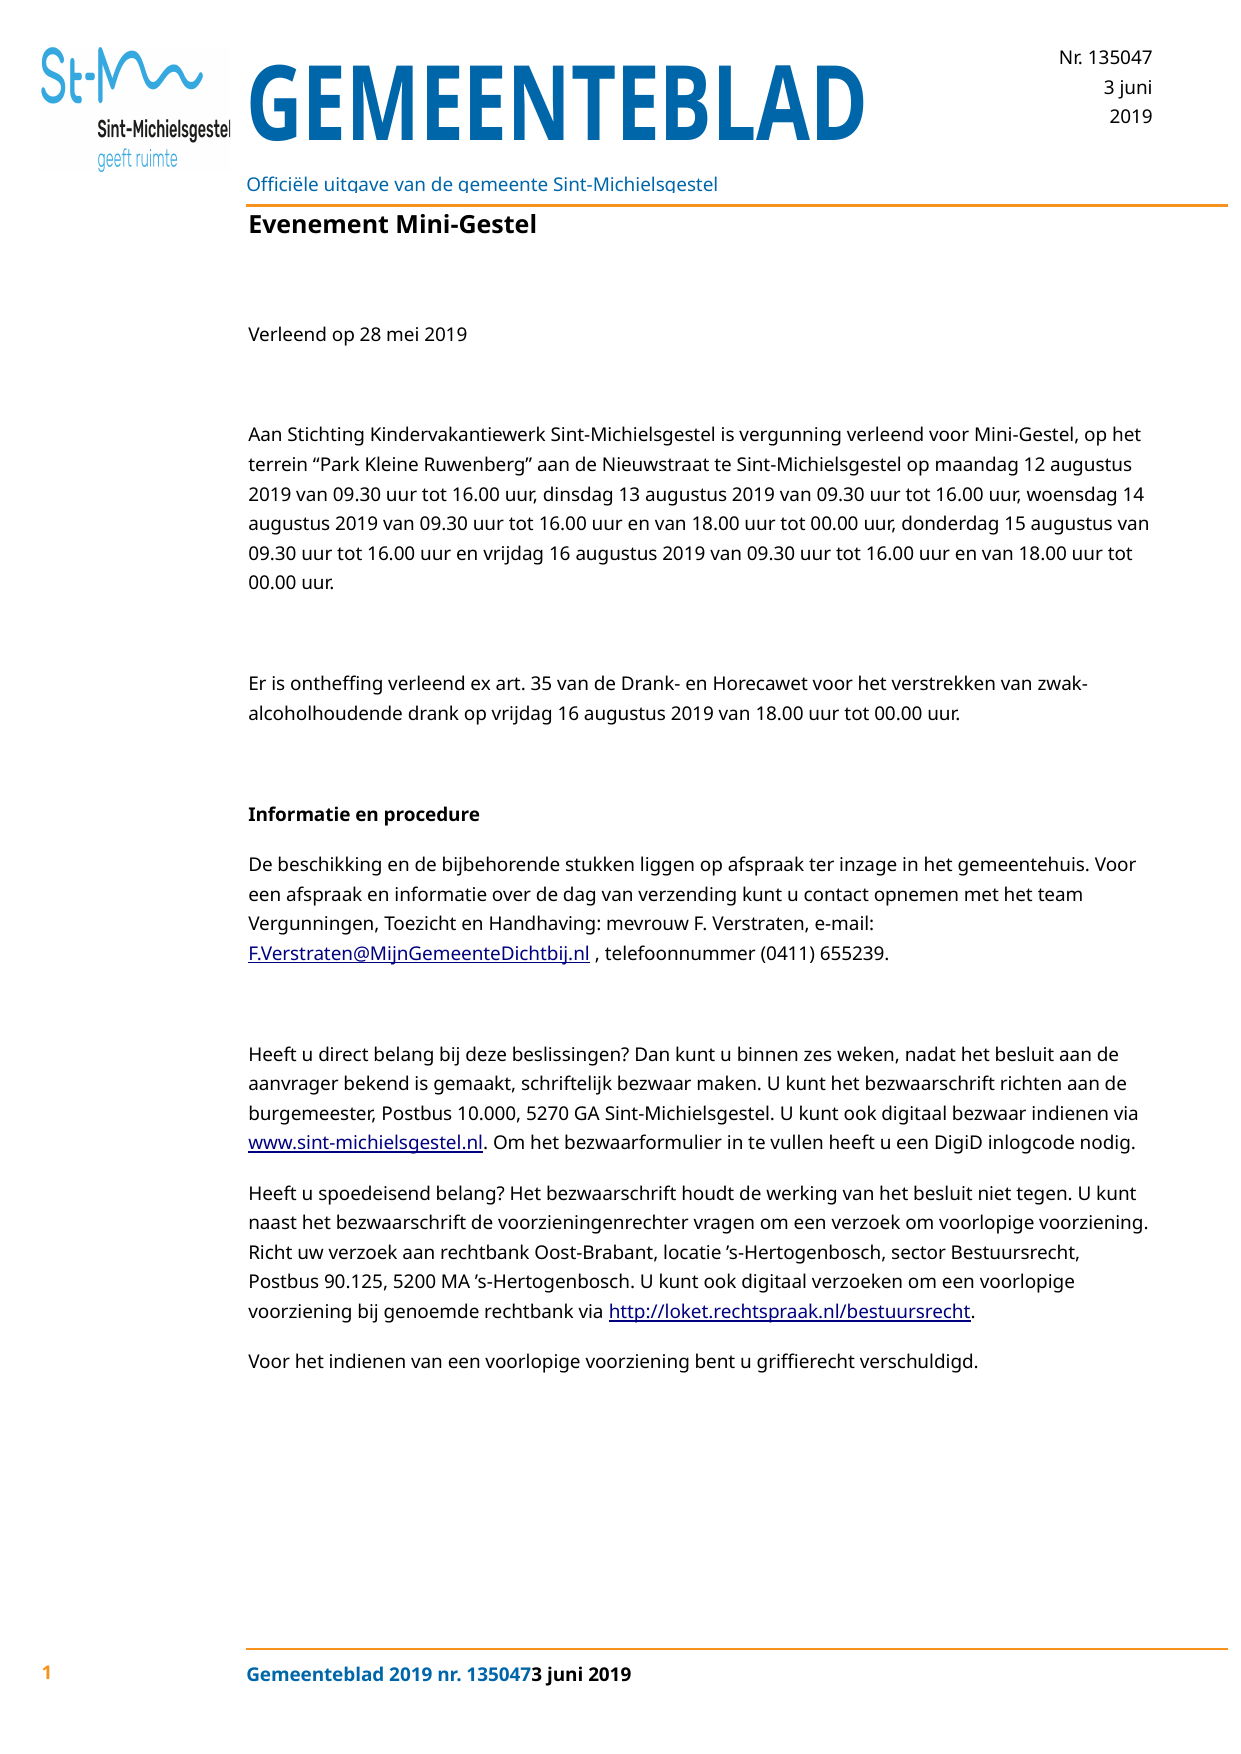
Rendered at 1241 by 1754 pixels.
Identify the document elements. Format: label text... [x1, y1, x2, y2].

text Evenement Mini-Gestel [248, 207, 1152, 241]
text Er is ontheffing verleend ex art. 35 van de Drank- en Horecawet voor het verstrekken van zwak-alcoholhoudende drank op vrijdag 16 augustus 2019 van 18.00 uur tot 00.00 uur. [248, 670, 1152, 726]
picture [41, 47, 231, 172]
text Heeft u spoedeisend belang? Het bezwaarschrift houdt de werking van het besluit niet tegen. U kunt naast het bezwaarschrift de voorzieningenrechter vragen om een verzoek om voorlopige voorziening. Richt uw verzoek aan rechtbank Oost-Brabant, locatie ’s-Hertogenbosch, sector Bestuursrecht, Postbus 90.125, 5200 MA ’s-Hertogenbosch. U kunt ook digitaal verzoeken om een voorlopige voorziening bij genoemde rechtbank via http://loket.rechtspraak.nl/bestuursrecht. [248, 1180, 1152, 1324]
text Voor het indienen van een voorlopige voorziening bent u griffierecht verschuldigd. [248, 1349, 1152, 1374]
text Aan Stichting Kindervakantiewerk Sint-Michielsgestel is vergunning verleend voor Mini-Gestel, op het terrein “Park Kleine Ruwenberg” aan de Nieuwstraat te Sint-Michielsgestel op maandag 12 augustus 2019 van 09.30 uur tot 16.00 uur, dinsdag 13 augustus 2019 van 09.30 uur tot 16.00 uur, woensdag 14 augustus 2019 van 09.30 uur tot 16.00 uur en van 18.00 uur tot 00.00 uur, donderdag 15 augustus van 09.30 uur tot 16.00 uur en vrijdag 16 augustus 2019 van 09.30 uur tot 16.00 uur en van 18.00 uur tot 00.00 uur. [248, 422, 1152, 595]
text Informatie en procedure [248, 801, 1152, 826]
text Verleend op 28 mei 2019 [248, 321, 1152, 346]
text De beschikking en de bijbehorende stukken liggen op afspraak ter inzage in het gemeentehuis. Voor een afspraak en informatie over de dag van verzending kunt u contact opnemen met het team Vergunningen, Toezicht en Handhaving: mevrouw F. Verstraten, e-mail: F.Verstraten@MijnGemeenteDichtbij.nl , telefoonnummer (0411) 655239. [248, 851, 1152, 966]
text Heeft u direct belang bij deze beslissingen? Dan kunt u binnen zes weken, nadat het besluit aan de aanvrager bekend is gemaakt, schriftelijk bezwaar maken. U kunt het bezwaarschrift richten aan de burgemeester, Postbus 10.000, 5270 GA Sint-Michielsgestel. U kunt ook digitaal bezwaar indienen via www.sint-michielsgestel.nl. Om het bezwaarformulier in te vullen heeft u een DigiD inlogcode nodig. [248, 1041, 1152, 1155]
